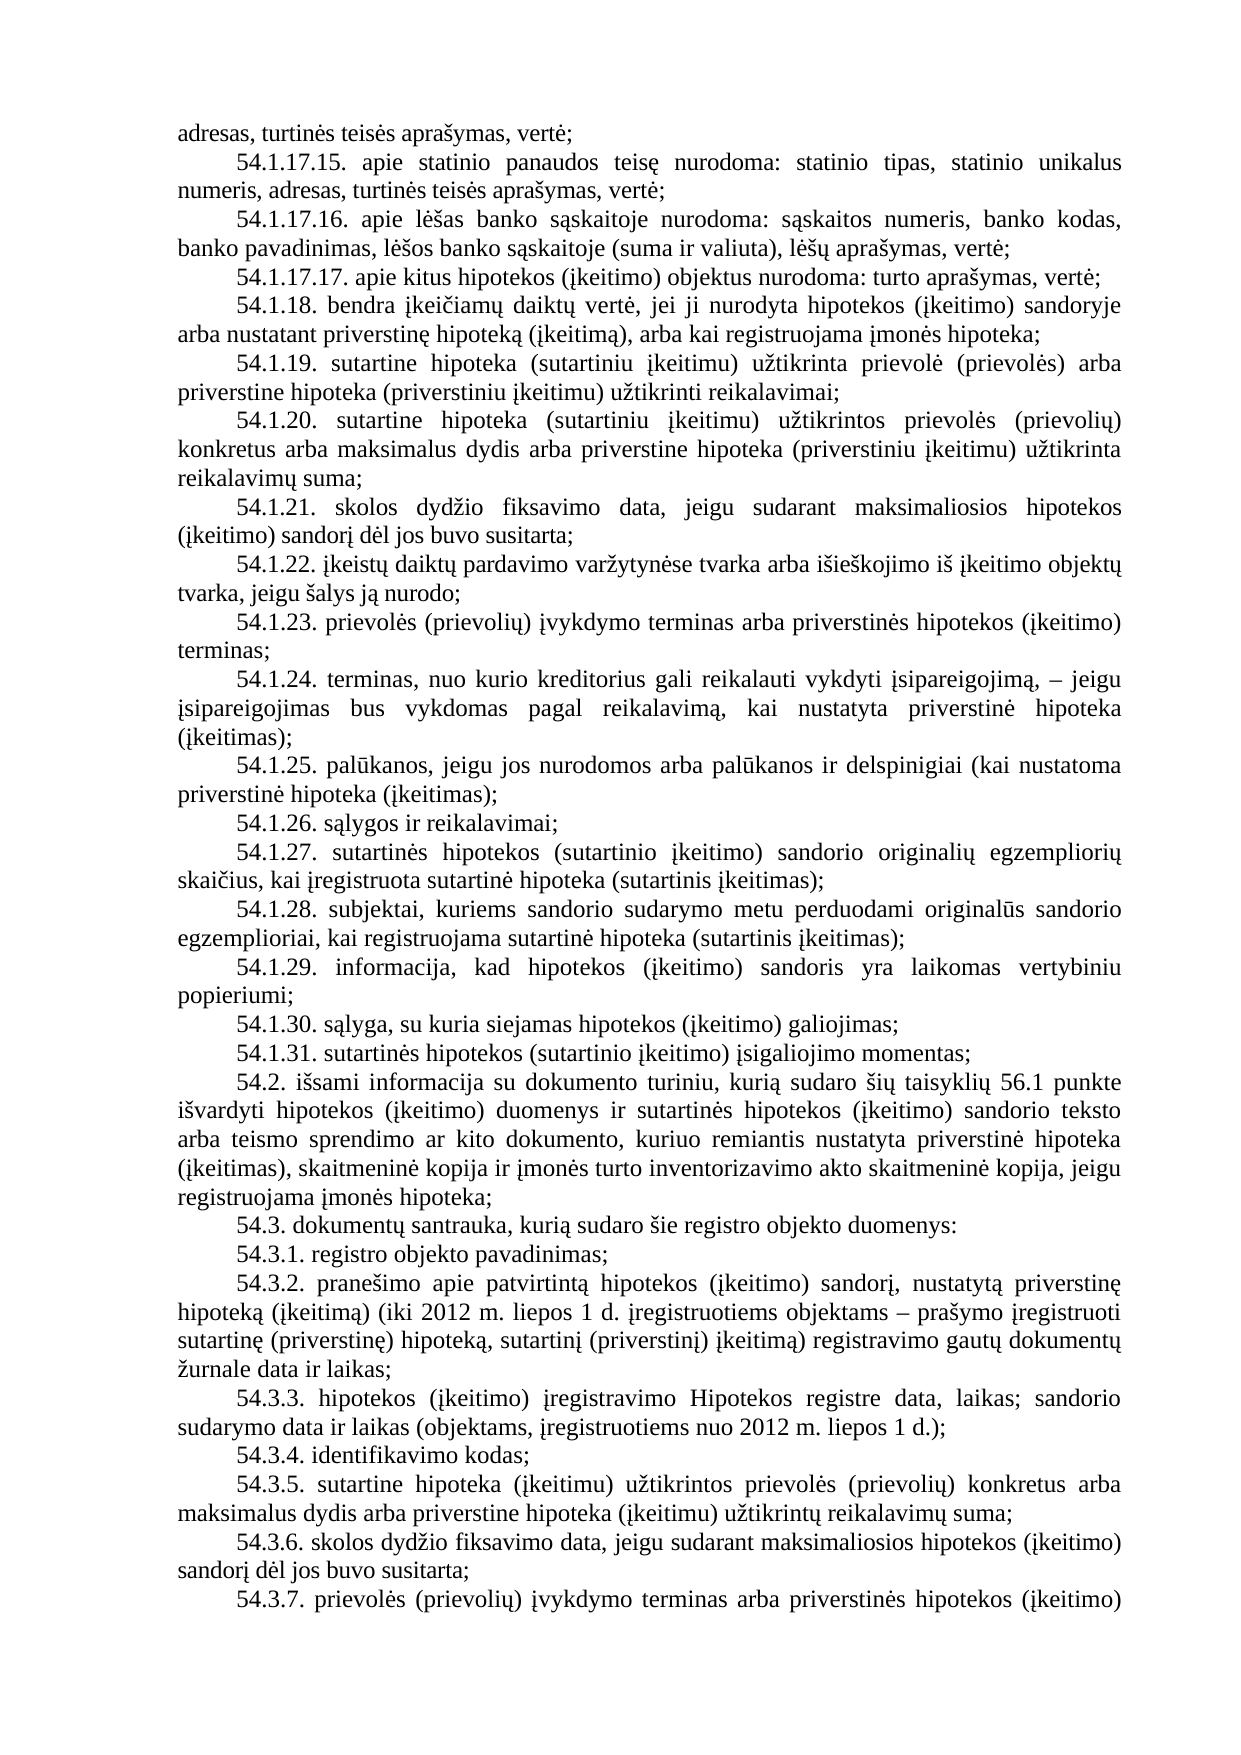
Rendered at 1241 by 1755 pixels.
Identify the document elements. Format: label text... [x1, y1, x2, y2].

text 54.1.27. sutartinės hipotekos (sutartinio įkeitimo) sandorio originalių egzempliorių skaičius, kai įregistruota sutartinė hipoteka (sutartinis įkeitimas); [177, 837, 1122, 894]
text 54.2. išsami informacija su dokumento turiniu, kurią sudaro šių taisyklių 56.1 punkte išvardyti hipotekos (įkeitimo) duomenys ir sutartinės hipotekos (įkeitimo) sandorio teksto arba teismo sprendimo ar kito dokumento, kuriuo remiantis nustatyta priverstinė hipoteka (įkeitimas), skaitmeninė kopija ir įmonės turto inventorizavimo akto skaitmeninė kopija, jeigu registruojama įmonės hipoteka; [177, 1067, 1122, 1211]
text 54.1.31. sutartinės hipotekos (sutartinio įkeitimo) įsigaliojimo momentas; [177, 1038, 1122, 1067]
text 54.3.7. prievolės (prievolių) įvykdymo terminas arba priverstinės hipotekos (įkeitimo) [177, 1584, 1122, 1613]
text 54.1.28. subjektai, kuriems sandorio sudarymo metu perduodami originalūs sandorio egzemplioriai, kai registruojama sutartinė hipoteka (sutartinis įkeitimas); [177, 894, 1122, 952]
text 54.1.30. sąlyga, su kuria siejamas hipotekos (įkeitimo) galiojimas; [177, 1009, 1122, 1038]
text 54.1.17.16. apie lėšas banko sąskaitoje nurodoma: sąskaitos numeris, banko kodas, banko pavadinimas, lėšos banko sąskaitoje (suma ir valiuta), lėšų aprašymas, vertė; [177, 204, 1122, 262]
text 54.1.17.17. apie kitus hipotekos (įkeitimo) objektus nurodoma: turto aprašymas, vertė; [177, 262, 1122, 291]
text 54.3.3. hipotekos (įkeitimo) įregistravimo Hipotekos registre data, laikas; sandorio sudarymo data ir laikas (objektams, įregistruotiems nuo 2012 m. liepos 1 d.); [177, 1383, 1122, 1441]
text 54.1.20. sutartine hipoteka (sutartiniu įkeitimu) užtikrintos prievolės (prievolių) konkretus arba maksimalus dydis arba priverstine hipoteka (priverstiniu įkeitimu) užtikrinta reikalavimų suma; [177, 406, 1122, 492]
text 54.1.18. bendra įkeičiamų daiktų vertė, jei ji nurodyta hipotekos (įkeitimo) sandoryje arba nustatant priverstinę hipoteką (įkeitimą), arba kai registruojama įmonės hipoteka; [177, 291, 1122, 348]
text 54.1.17.15. apie statinio panaudos teisę nurodoma: statinio tipas, statinio unikalus numeris, adresas, turtinės teisės aprašymas, vertė; [177, 147, 1122, 204]
text 54.3.5. sutartine hipoteka (įkeitimu) užtikrintos prievolės (prievolių) konkretus arba maksimalus dydis arba priverstine hipoteka (įkeitimu) užtikrintų reikalavimų suma; [177, 1469, 1122, 1527]
text 54.3.6. skolos dydžio fiksavimo data, jeigu sudarant maksimaliosios hipotekos (įkeitimo) sandorį dėl jos buvo susitarta; [177, 1527, 1122, 1584]
text 54.3.1. registro objekto pavadinimas; [177, 1239, 1122, 1268]
text 54.3.2. pranešimo apie patvirtintą hipotekos (įkeitimo) sandorį, nustatytą priverstinę hipoteką (įkeitimą) (iki 2012 m. liepos 1 d. įregistruotiems objektams – prašymo įregistruoti sutartinę (priverstinę) hipoteką, sutartinį (priverstinį) įkeitimą) registravimo gautų dokumentų žurnale data ir laikas; [177, 1268, 1122, 1383]
text 54.1.19. sutartine hipoteka (sutartiniu įkeitimu) užtikrinta prievolė (prievolės) arba priverstine hipoteka (priverstiniu įkeitimu) užtikrinti reikalavimai; [177, 348, 1122, 406]
text 54.1.29. informacija, kad hipotekos (įkeitimo) sandoris yra laikomas vertybiniu popieriumi; [177, 952, 1122, 1009]
text 54.3.4. identifikavimo kodas; [177, 1441, 1122, 1469]
text 54.3. dokumentų santrauka, kurią sudaro šie registro objekto duomenys: [177, 1211, 1122, 1239]
text 54.1.25. palūkanos, jeigu jos nurodomos arba palūkanos ir delspinigiai (kai nustatoma priverstinė hipoteka (įkeitimas); [177, 751, 1122, 808]
text 54.1.22. įkeistų daiktų pardavimo varžytynėse tvarka arba išieškojimo iš įkeitimo objektų tvarka, jeigu šalys ją nurodo; [177, 549, 1122, 607]
text 54.1.24. terminas, nuo kurio kreditorius gali reikalauti vykdyti įsipareigojimą, – jeigu įsipareigojimas bus vykdomas pagal reikalavimą, kai nustatyta priverstinė hipoteka (įkeitimas); [177, 664, 1122, 751]
text 54.1.23. prievolės (prievolių) įvykdymo terminas arba priverstinės hipotekos (įkeitimo) terminas; [177, 607, 1122, 664]
text 54.1.21. skolos dydžio fiksavimo data, jeigu sudarant maksimaliosios hipotekos (įkeitimo) sandorį dėl jos buvo susitarta; [177, 492, 1122, 549]
text 54.1.26. sąlygos ir reikalavimai; [177, 808, 1122, 837]
text adresas, turtinės teisės aprašymas, vertė; [177, 118, 1122, 147]
